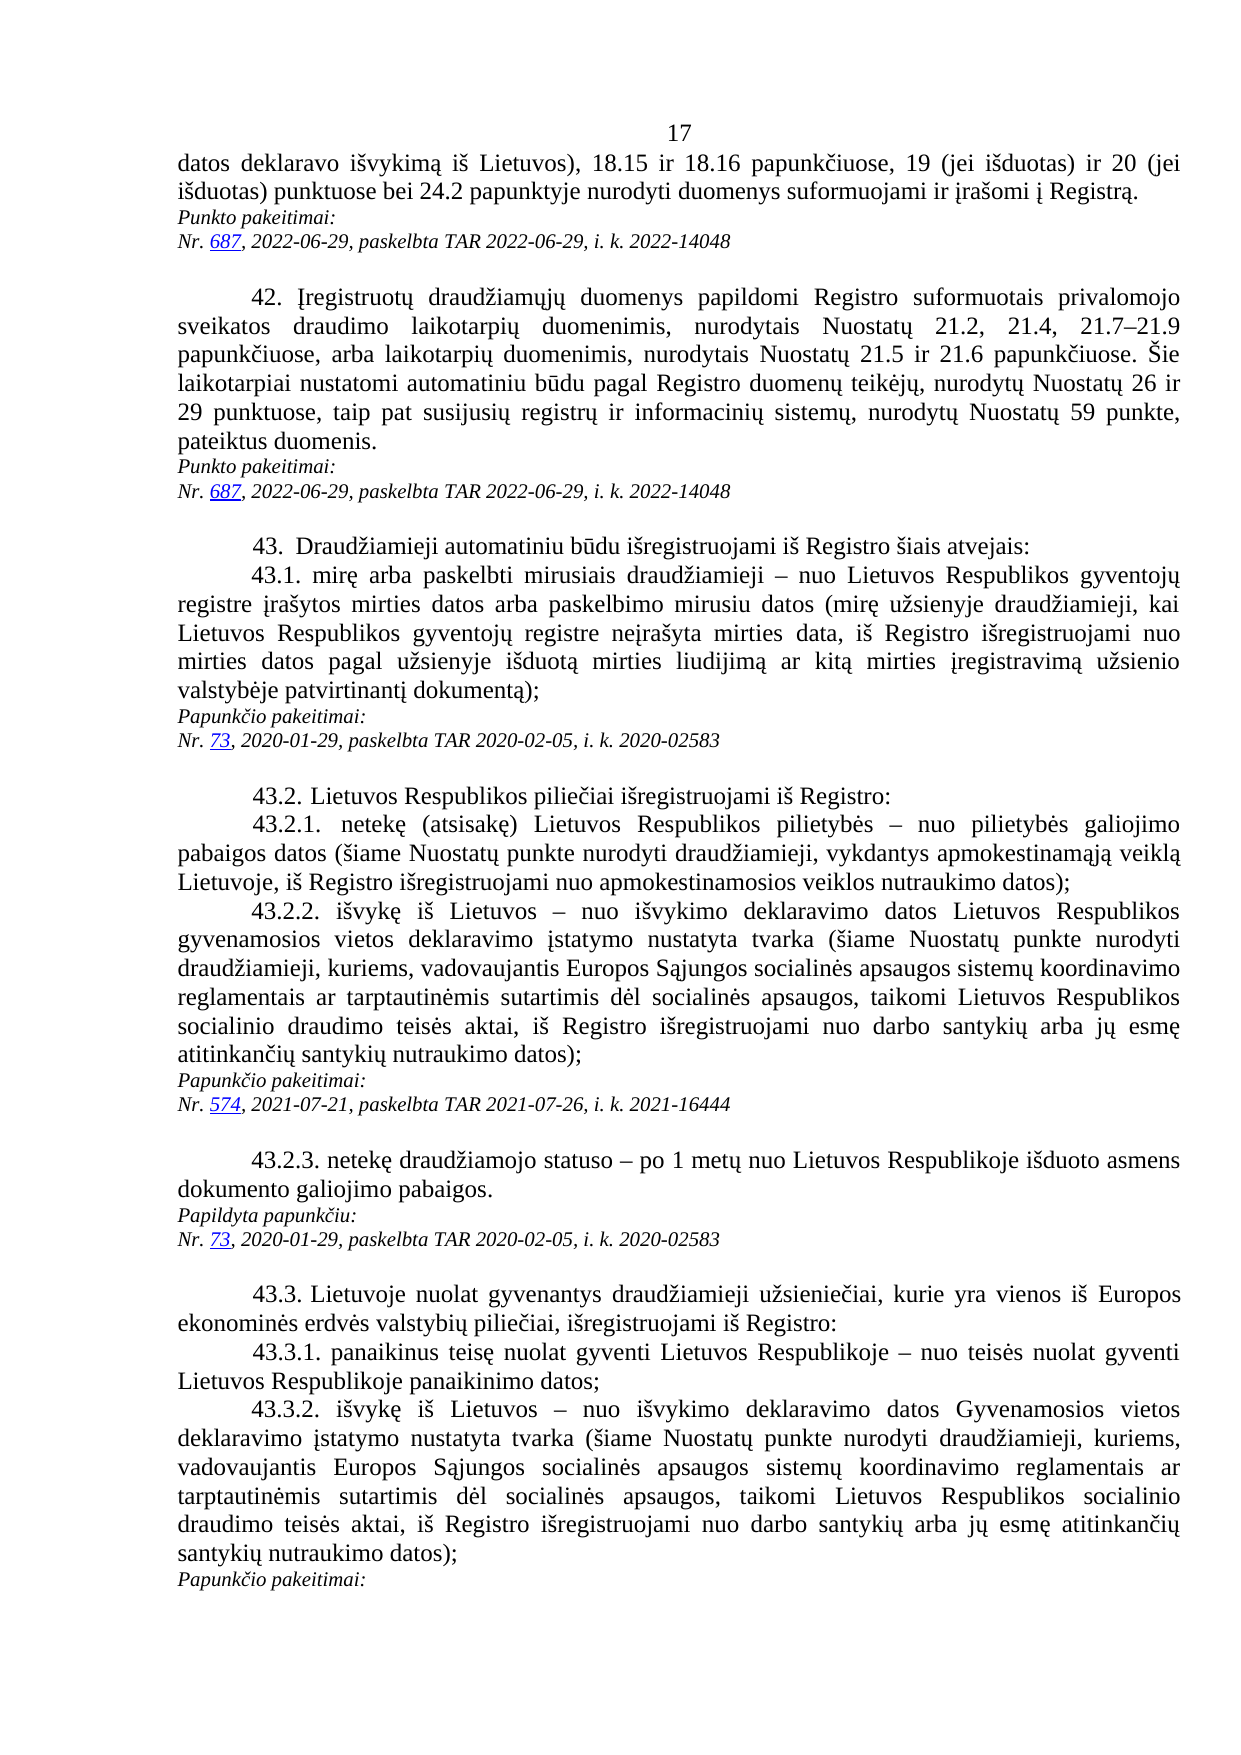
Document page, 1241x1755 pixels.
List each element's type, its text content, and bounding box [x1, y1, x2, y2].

text 42. Įregistruotų draudžiamųjų duomenys papildomi Registro suformuotais privalomojo sveikatos draudimo laikotarpių duomenimis, nurodytais Nuostatų 21.2, 21.4, 21.7–21.9 papunkčiuose, arba laikotarpių duomenimis, nurodytais Nuostatų 21.5 ir 21.6 papunkčiuose. Šie laikotarpiai nustatomi automatiniu būdu pagal Registro duomenų teikėjų, nurodytų Nuostatų 26 ir 29 punktuose, taip pat susijusių registrų ir informacinių sistemų, nurodytų Nuostatų 59 punkte, pateiktus duomenis. [177, 282, 1181, 454]
text datos deklaravo išvykimą iš Lietuvos), 18.15 ir 18.16 papunkčiuose, 19 (jei išduotas) ir 20 (jei išduotas) punktuose bei 24.2 papunktyje nurodyti duomenys suformuojami ir įrašomi į Registrą. [177, 148, 1181, 205]
text Nr. 574, 2021-07-21, paskelbta TAR 2021-07-26, i. k. 2021-16444 [177, 1092, 1181, 1116]
text 43. Draudžiamieji automatiniu būdu išregistruojami iš Registro šiais atvejais: [177, 531, 1181, 560]
text 43.2. Lietuvos Respublikos piliečiai išregistruojami iš Registro: [177, 781, 1181, 809]
text Nr. 687, 2022-06-29, paskelbta TAR 2022-06-29, i. k. 2022-14048 [177, 478, 1181, 503]
text 43.1. mirę arba paskelbti mirusiais draudžiamieji – nuo Lietuvos Respublikos gyventojų registre įrašytos mirties datos arba paskelbimo mirusiu datos (mirę užsienyje draudžiamieji, kai Lietuvos Respublikos gyventojų registre neįrašyta mirties data, iš Registro išregistruojami nuo mirties datos pagal užsienyje išduotą mirties liudijimą ar kitą mirties įregistravimą užsienio valstybėje patvirtinantį dokumentą); [177, 560, 1181, 704]
text 43.3.1. panaikinus teisę nuolat gyventi Lietuvos Respublikoje – nuo teisės nuolat gyventi Lietuvos Respublikoje panaikinimo datos; [177, 1337, 1181, 1394]
text Papunkčio pakeitimai: [177, 704, 1181, 728]
text Nr. 73, 2020-01-29, paskelbta TAR 2020-02-05, i. k. 2020-02583 [177, 728, 1181, 752]
text Papunkčio pakeitimai: [177, 1567, 1181, 1591]
text 43.2.2. išvykę iš Lietuvos – nuo išvykimo deklaravimo datos Lietuvos Respublikos gyvenamosios vietos deklaravimo įstatymo nustatyta tvarka (šiame Nuostatų punkte nurodyti draudžiamieji, kuriems, vadovaujantis Europos Sąjungos socialinės apsaugos sistemų koordinavimo reglamentais ar tarptautinėmis sutartimis dėl socialinės apsaugos, taikomi Lietuvos Respublikos socialinio draudimo teisės aktai, iš Registro išregistruojami nuo darbo santykių arba jų esmę atitinkančių santykių nutraukimo datos); [177, 896, 1181, 1068]
text 43.2.1. netekę (atsisakę) Lietuvos Respublikos pilietybės – nuo pilietybės galiojimo pabaigos datos (šiame Nuostatų punkte nurodyti draudžiamieji, vykdantys apmokestinamąją veiklą Lietuvoje, iš Registro išregistruojami nuo apmokestinamosios veiklos nutraukimo datos); [177, 809, 1181, 896]
text 43.2.3. netekę draudžiamojo statuso – po 1 metų nuo Lietuvos Respublikoje išduoto asmens dokumento galiojimo pabaigos. [177, 1145, 1181, 1203]
text Punkto pakeitimai: [177, 454, 1181, 478]
text Papildyta papunkčiu: [177, 1203, 1181, 1227]
text 43.3.2. išvykę iš Lietuvos – nuo išvykimo deklaravimo datos Gyvenamosios vietos deklaravimo įstatymo nustatyta tvarka (šiame Nuostatų punkte nurodyti draudžiamieji, kuriems, vadovaujantis Europos Sąjungos socialinės apsaugos sistemų koordinavimo reglamentais ar tarptautinėmis sutartimis dėl socialinės apsaugos, taikomi Lietuvos Respublikos socialinio draudimo teisės aktai, iš Registro išregistruojami nuo darbo santykių arba jų esmę atitinkančių santykių nutraukimo datos); [177, 1394, 1181, 1567]
text 43.3. Lietuvoje nuolat gyvenantys draudžiamieji užsieniečiai, kurie yra vienos iš Europos ekonominės erdvės valstybių piliečiai, išregistruojami iš Registro: [177, 1279, 1181, 1337]
text Nr. 687, 2022-06-29, paskelbta TAR 2022-06-29, i. k. 2022-14048 [177, 229, 1181, 253]
text Nr. 73, 2020-01-29, paskelbta TAR 2020-02-05, i. k. 2020-02583 [177, 1227, 1181, 1251]
text Papunkčio pakeitimai: [177, 1068, 1181, 1092]
text Punkto pakeitimai: [177, 205, 1181, 229]
